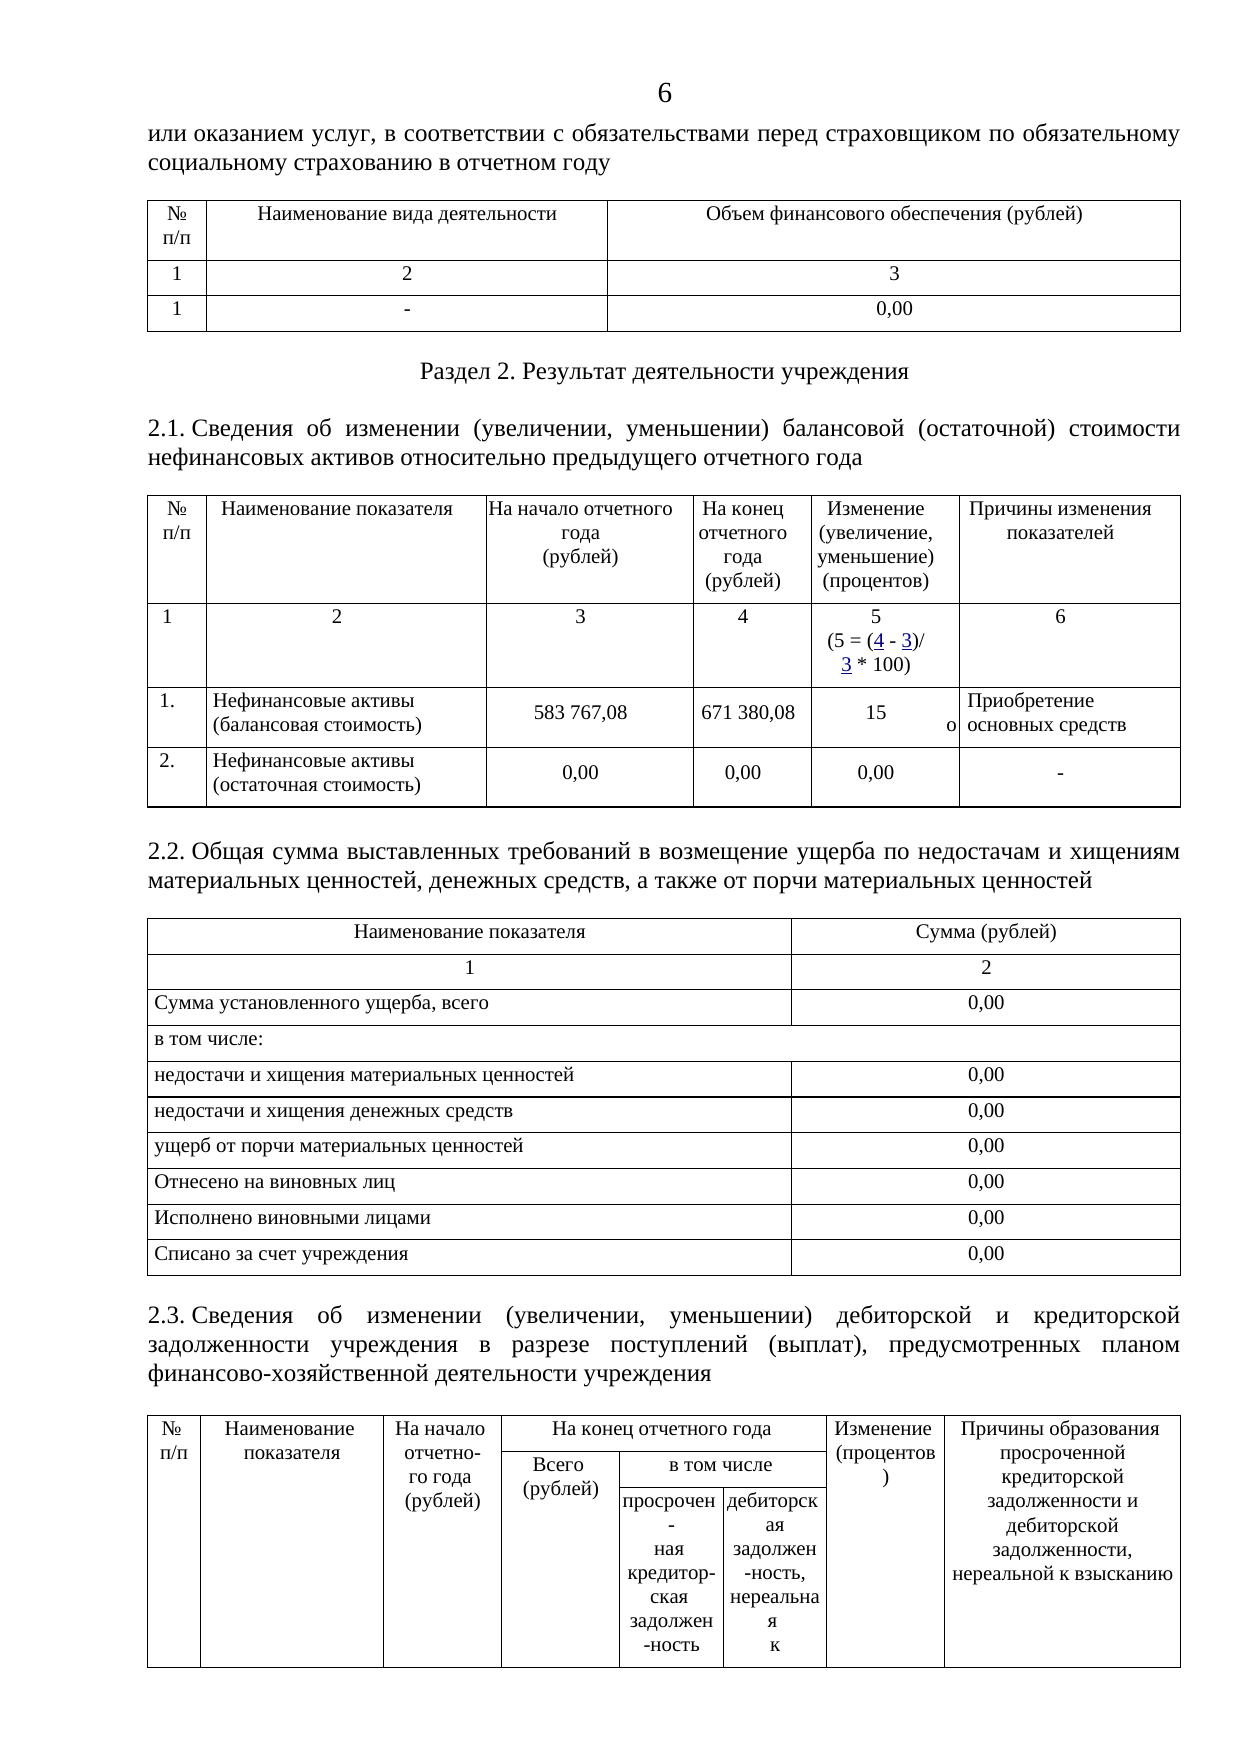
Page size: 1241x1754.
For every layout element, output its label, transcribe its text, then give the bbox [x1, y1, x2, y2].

table_cell недостачи и хищения материальных ценностей [148, 1062, 791, 1096]
table_cell 0,00 [608, 296, 1180, 331]
table_cell 0,00 [792, 1098, 1180, 1132]
table_cell 0,00 [487, 748, 693, 806]
table_header № п/п [148, 201, 206, 259]
text или оказанием услуг, в соответствии с обязательствами перед страховщиком по обязательному социальному страхованию в отчетном году [148, 118, 1181, 176]
table_header Наименование показателя [148, 919, 791, 953]
table_header Наименование показателя [201, 1416, 383, 1667]
table_header Объем финансового обеспечения (рублей) [608, 201, 1180, 259]
table_cell 671 380,08 [694, 688, 811, 747]
table_cell 1 [148, 955, 791, 989]
table_cell ущерб от порчи материальных ценностей [148, 1133, 791, 1168]
table_cell Сумма установленного ущерба, всего [148, 990, 791, 1025]
table_header Изменение (увеличение, уменьшение) (процентов) [812, 496, 959, 603]
table_header № п/п [148, 1416, 200, 1667]
text 2.1. Сведения об изменении (увеличении, уменьшении) балансовой (остаточной) стоимости нефинансовых активов относительно предыдущего отчетного года [148, 413, 1181, 471]
table_cell Нефинансовые активы (балансовая стоимость) [207, 688, 486, 747]
table_cell 0,00 [792, 990, 1180, 1025]
table_header Причины образования просроченной кредиторской задолженности и дебиторской задолженности, нереальной к взысканию [945, 1416, 1180, 1667]
table_header № п/п [148, 496, 206, 603]
table_cell 3 [487, 604, 693, 687]
table_cell 0,00 [792, 1240, 1180, 1275]
table_cell в том числе [620, 1452, 826, 1487]
table_cell 2 [792, 955, 1180, 989]
table_cell 1 [148, 296, 206, 331]
table_header Наименование вида деятельности [207, 201, 607, 259]
table_cell 2 [207, 261, 607, 295]
table_cell 0,00 [694, 748, 811, 806]
table_cell - [207, 296, 607, 331]
table_cell 0,00 [792, 1205, 1180, 1239]
table_cell 0,00 [812, 748, 959, 806]
table_cell Списано за счет учреждения [148, 1240, 791, 1275]
table_cell 2. [148, 748, 206, 806]
table_cell в том числе: [148, 1026, 1180, 1061]
table_cell 1 [148, 261, 206, 295]
table_header На конец отчетного года (рублей) [694, 496, 811, 603]
text Раздел 2. Результат деятельности учреждения [148, 356, 1181, 385]
table_header Сумма (рублей) [792, 919, 1180, 953]
table_cell Исполнено виновными лицами [148, 1205, 791, 1239]
table_cell Всего (рублей) [502, 1452, 619, 1667]
table_header На конец отчетного года [502, 1416, 826, 1451]
table_header Изменение (процентов) [827, 1416, 944, 1667]
table_cell недостачи и хищения денежных средств [148, 1098, 791, 1132]
table_cell 15 [812, 688, 959, 747]
text 2.2. Общая сумма выставленных требований в возмещение ущерба по недостачам и хищениям материальных ценностей, денежных средств, а также от порчи материальных ценностей [148, 836, 1181, 894]
table_cell 2 [207, 604, 486, 687]
table_cell 0,00 [792, 1169, 1180, 1204]
table_header На начало отчетного года (рублей) [487, 496, 693, 603]
table_cell Приобретение о основных средств [960, 688, 1180, 747]
table_cell Отнесено на виновных лиц [148, 1169, 791, 1204]
table_cell 5 (5 = (4 - 3)/ 3 * 100) [812, 604, 959, 687]
table_cell 1. [148, 688, 206, 747]
table_cell 6 [960, 604, 1180, 687]
table_cell - [960, 748, 1180, 806]
table_cell 0,00 [792, 1062, 1180, 1096]
table_header Наименование показателя [207, 496, 486, 603]
table_cell 583 767,08 [487, 688, 693, 747]
table_header На начало отчетно- го года (рублей) [384, 1416, 501, 1667]
table_cell 0,00 [792, 1133, 1180, 1168]
table_cell 3 [608, 261, 1180, 295]
text 2.3. Сведения об изменении (увеличении, уменьшении) дебиторской и кредиторской задолженности учреждения в разрезе поступлений (выплат), предусмотренных планом финансово-хозяйственной деятельности учреждения [148, 1300, 1181, 1386]
table_cell дебиторская задолжен-ность, нереальная к [724, 1488, 826, 1667]
table_header Причины изменения показателей [960, 496, 1180, 603]
table_cell просрочен- ная кредитор- ская задолжен-ность [620, 1488, 723, 1667]
table_cell 4 [694, 604, 811, 687]
table_cell Нефинансовые активы (остаточная стоимость) [207, 748, 486, 806]
table_cell 1 [148, 604, 206, 687]
